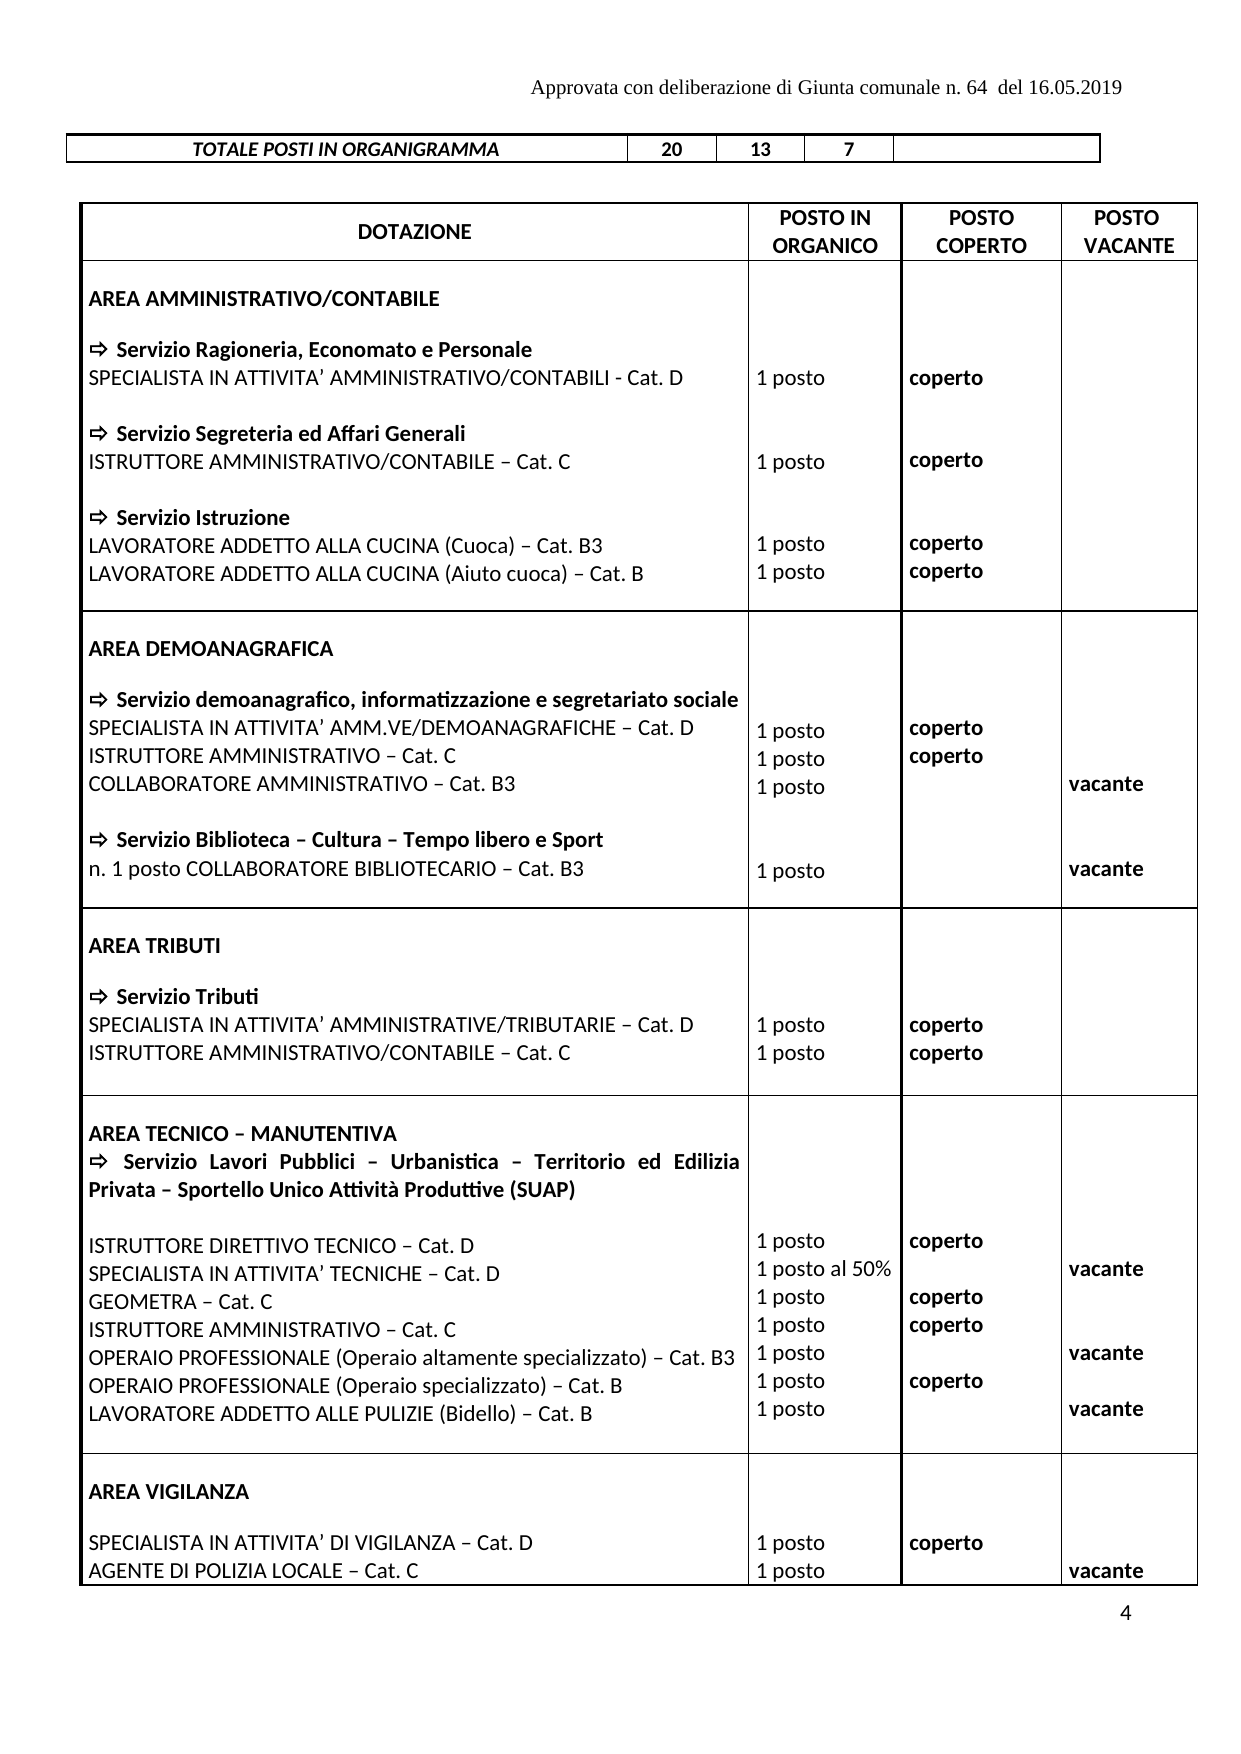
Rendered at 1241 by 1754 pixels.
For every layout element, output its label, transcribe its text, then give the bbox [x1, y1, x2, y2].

table_cell coperto [903, 1454, 1061, 1584]
table_header DOTAZIONE [83, 204, 748, 259]
table_cell AREA AMMINISTRATIVO/CONTABILE  Servizio Ragioneria, Economato e Personale SPECIALISTA IN ATTIVITA’ AMMINISTRATIVO/CONTABILI - Cat. D  Servizio Segreteria ed Affari Generali ISTRUTTORE AMMINISTRATIVO/CONTABILE – Cat. C  Servizio Istruzione LAVORATORE ADDETTO ALLA CUCINA (Cuoca) – Cat. B3 LAVORATORE ADDETTO ALLA CUCINA (Aiuto cuoca) – Cat. B [83, 261, 748, 610]
table_cell 20 [628, 136, 716, 161]
table_cell 1 posto 1 posto al 50% 1 posto 1 posto 1 posto 1 posto 1 posto [749, 1096, 900, 1453]
table_header POSTO COPERTO [903, 204, 1061, 259]
table_cell [894, 136, 1099, 161]
table_cell vacante [1062, 1454, 1197, 1584]
table_cell coperto coperto [903, 909, 1061, 1094]
table_cell 1 posto 1 posto [749, 1454, 900, 1584]
table_cell coperto coperto coperto coperto [903, 261, 1061, 610]
table_cell 1 posto 1 posto [749, 909, 900, 1094]
table_header POSTO IN ORGANICO [749, 204, 900, 259]
table_cell vacante vacante vacante [1062, 1096, 1197, 1453]
table_cell TOTALE POSTI IN ORGANIGRAMMA [67, 136, 627, 161]
table_cell 1 posto 1 posto 1 posto 1 posto [749, 261, 900, 610]
table_cell AREA DEMOANAGRAFICA  Servizio demoanagrafico, informatizzazione e segretariato sociale SPECIALISTA IN ATTIVITA’ AMM.VE/DEMOANAGRAFICHE – Cat. D ISTRUTTORE AMMINISTRATIVO – Cat. C COLLABORATORE AMMINISTRATIVO – Cat. B3  Servizio Biblioteca – Cultura – Tempo libero e Sport n. 1 posto COLLABORATORE BIBLIOTECARIO – Cat. B3 [83, 612, 748, 907]
table_cell AREA TRIBUTI  Servizio Tributi SPECIALISTA IN ATTIVITA’ AMMINISTRATIVE/TRIBUTARIE – Cat. D ISTRUTTORE AMMINISTRATIVO/CONTABILE – Cat. C [83, 909, 748, 1094]
table_cell 1 posto 1 posto 1 posto 1 posto [749, 612, 900, 907]
table_cell AREA VIGILANZA SPECIALISTA IN ATTIVITA’ DI VIGILANZA – Cat. D AGENTE DI POLIZIA LOCALE – Cat. C [83, 1454, 748, 1584]
table_cell [1062, 261, 1197, 610]
table_header POSTO VACANTE [1062, 204, 1197, 259]
table_cell 7 [805, 136, 893, 161]
table_cell AREA TECNICO – MANUTENTIVA  Servizio Lavori Pubblici – Urbanistica – Territorio ed Edilizia Privata – Sportello Unico Attività Produttive (SUAP) ISTRUTTORE DIRETTIVO TECNICO – Cat. D SPECIALISTA IN ATTIVITA’ TECNICHE – Cat. D GEOMETRA – Cat. C ISTRUTTORE AMMINISTRATIVO – Cat. C OPERAIO PROFESSIONALE (Operaio altamente specializzato) – Cat. B3 OPERAIO PROFESSIONALE (Operaio specializzato) – Cat. B LAVORATORE ADDETTO ALLE PULIZIE (Bidello) – Cat. B [83, 1096, 748, 1453]
table_cell vacante vacante [1062, 612, 1197, 907]
table_cell [1062, 909, 1197, 1094]
table_cell 13 [717, 136, 804, 161]
table_cell coperto coperto [903, 612, 1061, 907]
table_cell coperto coperto coperto coperto [903, 1096, 1061, 1453]
